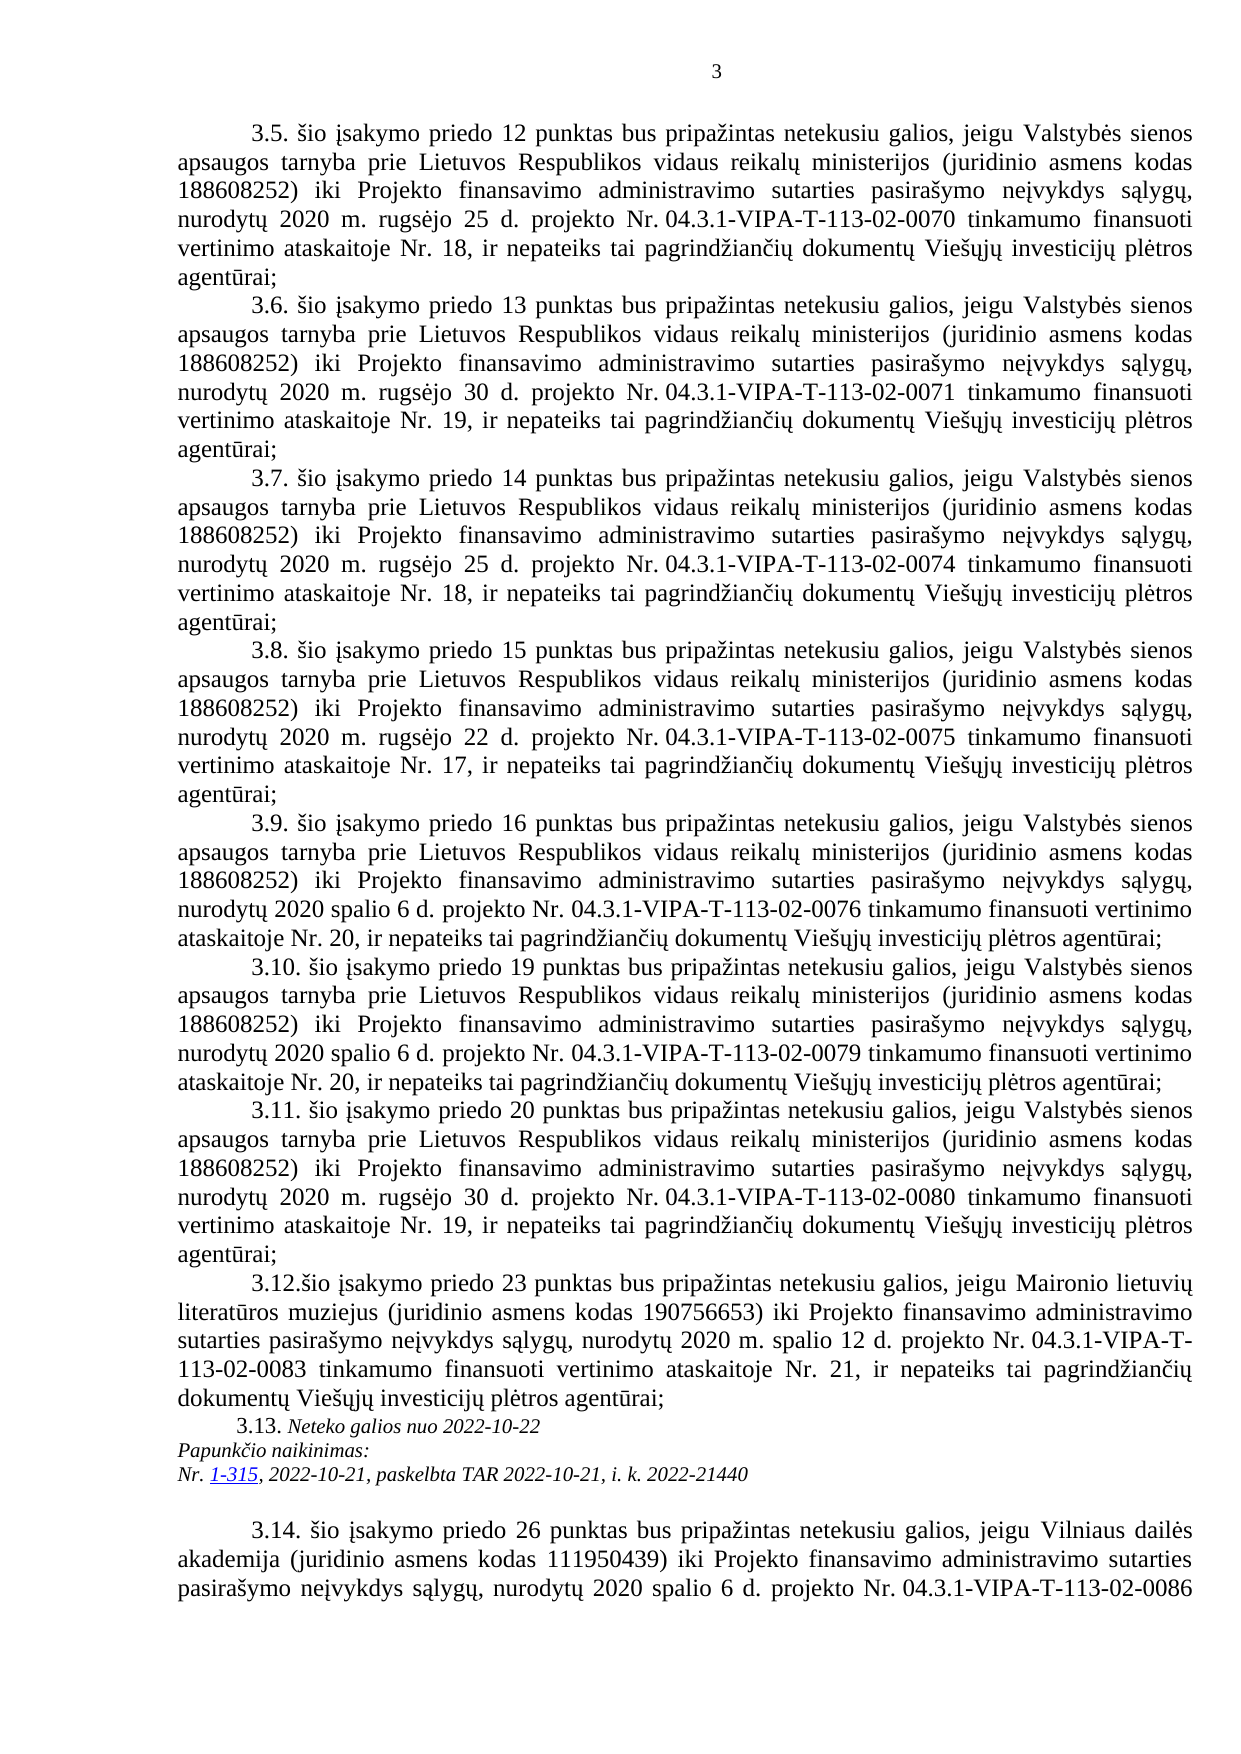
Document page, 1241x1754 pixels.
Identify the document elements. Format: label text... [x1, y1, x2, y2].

text Nr. 1-315, 2022-10-21, paskelbta TAR 2022-10-21, i. k. 2022-21440 [177, 1462, 1181, 1486]
text 3.13. Neteko galios nuo 2022-10-22 [177, 1412, 1181, 1438]
text 3.6. šio įsakymo priedo 13 punktas bus pripažintas netekusiu galios, jeigu Valstybės sienos apsaugos tarnyba prie Lietuvos Respublikos vidaus reikalų ministerijos (juridinio asmens kodas 188608252) iki Projekto finansavimo administravimo sutarties pasirašymo neįvykdys sąlygų, nurodytų 2020 m. rugsėjo 30 d. projekto Nr. 04.3.1-VIPA-T-113-02-0071 tinkamumo finansuoti vertinimo ataskaitoje Nr. 19, ir nepateiks tai pagrindžiančių dokumentų Viešųjų investicijų plėtros agentūrai; [177, 291, 1193, 463]
text 3.12.šio įsakymo priedo 23 punktas bus pripažintas netekusiu galios, jeigu Maironio lietuvių literatūros muziejus (juridinio asmens kodas 190756653) iki Projekto finansavimo administravimo sutarties pasirašymo neįvykdys sąlygų, nurodytų 2020 m. spalio 12 d. projekto Nr. 04.3.1-VIPA-T-113-02-0083 tinkamumo finansuoti vertinimo ataskaitoje Nr. 21, ir nepateiks tai pagrindžiančių dokumentų Viešųjų investicijų plėtros agentūrai; [177, 1268, 1193, 1412]
text 3.11. šio įsakymo priedo 20 punktas bus pripažintas netekusiu galios, jeigu Valstybės sienos apsaugos tarnyba prie Lietuvos Respublikos vidaus reikalų ministerijos (juridinio asmens kodas 188608252) iki Projekto finansavimo administravimo sutarties pasirašymo neįvykdys sąlygų, nurodytų 2020 m. rugsėjo 30 d. projekto Nr. 04.3.1-VIPA-T-113-02-0080 tinkamumo finansuoti vertinimo ataskaitoje Nr. 19, ir nepateiks tai pagrindžiančių dokumentų Viešųjų investicijų plėtros agentūrai; [177, 1096, 1193, 1268]
text 3.8. šio įsakymo priedo 15 punktas bus pripažintas netekusiu galios, jeigu Valstybės sienos apsaugos tarnyba prie Lietuvos Respublikos vidaus reikalų ministerijos (juridinio asmens kodas 188608252) iki Projekto finansavimo administravimo sutarties pasirašymo neįvykdys sąlygų, nurodytų 2020 m. rugsėjo 22 d. projekto Nr. 04.3.1-VIPA-T-113-02-0075 tinkamumo finansuoti vertinimo ataskaitoje Nr. 17, ir nepateiks tai pagrindžiančių dokumentų Viešųjų investicijų plėtros agentūrai; [177, 636, 1193, 808]
text 3.5. šio įsakymo priedo 12 punktas bus pripažintas netekusiu galios, jeigu Valstybės sienos apsaugos tarnyba prie Lietuvos Respublikos vidaus reikalų ministerijos (juridinio asmens kodas 188608252) iki Projekto finansavimo administravimo sutarties pasirašymo neįvykdys sąlygų, nurodytų 2020 m. rugsėjo 25 d. projekto Nr. 04.3.1-VIPA-T-113-02-0070 tinkamumo finansuoti vertinimo ataskaitoje Nr. 18, ir nepateiks tai pagrindžiančių dokumentų Viešųjų investicijų plėtros agentūrai; [177, 118, 1193, 291]
text 3.10. šio įsakymo priedo 19 punktas bus pripažintas netekusiu galios, jeigu Valstybės sienos apsaugos tarnyba prie Lietuvos Respublikos vidaus reikalų ministerijos (juridinio asmens kodas 188608252) iki Projekto finansavimo administravimo sutarties pasirašymo neįvykdys sąlygų, nurodytų 2020 spalio 6 d. projekto Nr. 04.3.1-VIPA-T-113-02-0079 tinkamumo finansuoti vertinimo ataskaitoje Nr. 20, ir nepateiks tai pagrindžiančių dokumentų Viešųjų investicijų plėtros agentūrai; [177, 952, 1193, 1096]
text 3.9. šio įsakymo priedo 16 punktas bus pripažintas netekusiu galios, jeigu Valstybės sienos apsaugos tarnyba prie Lietuvos Respublikos vidaus reikalų ministerijos (juridinio asmens kodas 188608252) iki Projekto finansavimo administravimo sutarties pasirašymo neįvykdys sąlygų, nurodytų 2020 spalio 6 d. projekto Nr. 04.3.1-VIPA-T-113-02-0076 tinkamumo finansuoti vertinimo ataskaitoje Nr. 20, ir nepateiks tai pagrindžiančių dokumentų Viešųjų investicijų plėtros agentūrai; [177, 808, 1193, 952]
text Papunkčio naikinimas: [177, 1438, 1181, 1462]
text 3.14. šio įsakymo priedo 26 punktas bus pripažintas netekusiu galios, jeigu Vilniaus dailės akademija (juridinio asmens kodas 111950439) iki Projekto finansavimo administravimo sutarties pasirašymo neįvykdys sąlygų, nurodytų 2020 spalio 6 d. projekto Nr. 04.3.1-VIPA-T-113-02-0086 [177, 1515, 1193, 1601]
text 3.7. šio įsakymo priedo 14 punktas bus pripažintas netekusiu galios, jeigu Valstybės sienos apsaugos tarnyba prie Lietuvos Respublikos vidaus reikalų ministerijos (juridinio asmens kodas 188608252) iki Projekto finansavimo administravimo sutarties pasirašymo neįvykdys sąlygų, nurodytų 2020 m. rugsėjo 25 d. projekto Nr. 04.3.1-VIPA-T-113-02-0074 tinkamumo finansuoti vertinimo ataskaitoje Nr. 18, ir nepateiks tai pagrindžiančių dokumentų Viešųjų investicijų plėtros agentūrai; [177, 463, 1193, 636]
